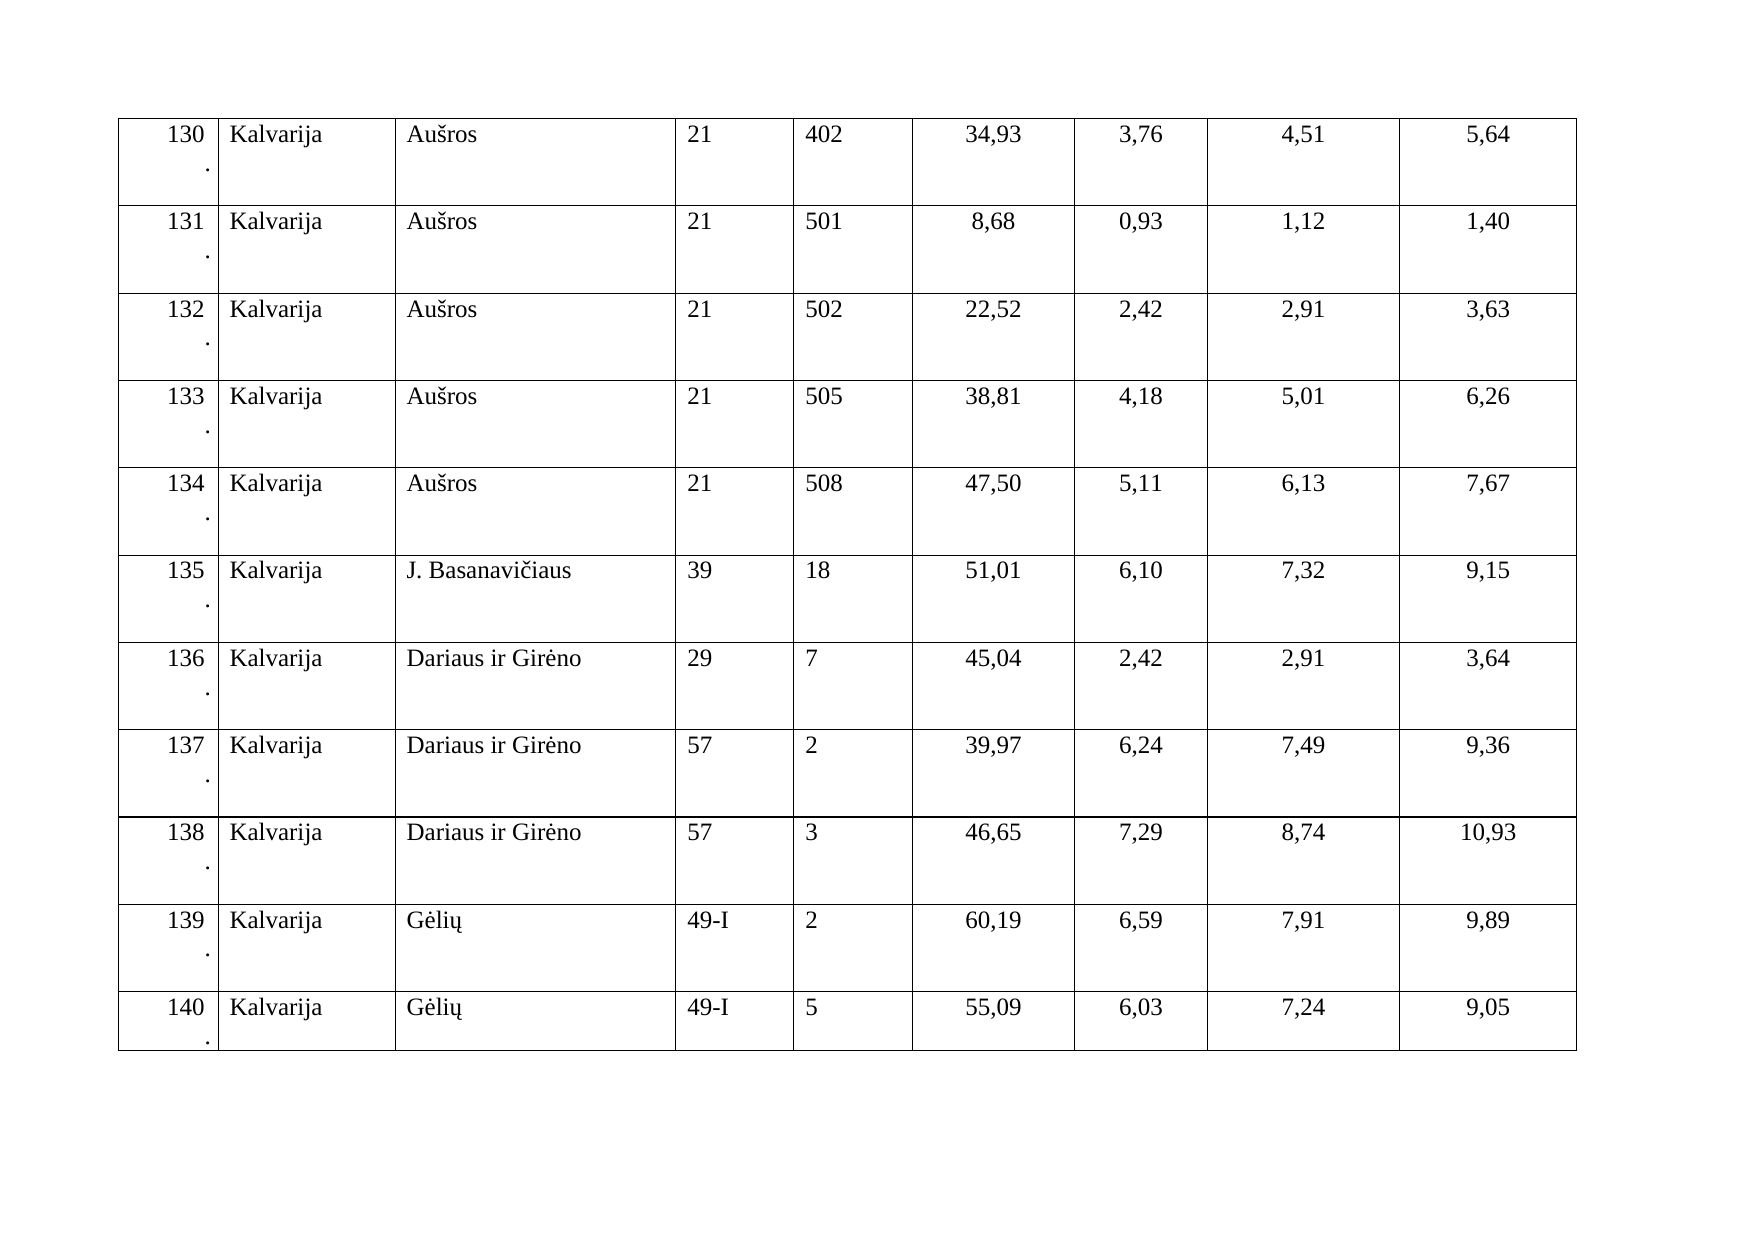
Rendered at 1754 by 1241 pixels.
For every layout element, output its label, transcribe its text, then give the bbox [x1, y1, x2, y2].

table_cell 7,29 [1075, 818, 1207, 904]
table_cell 135. [119, 556, 218, 642]
table_cell Kalvarija [219, 818, 395, 904]
table_cell 21 [676, 119, 793, 205]
table_cell 51,01 [913, 556, 1074, 642]
table_cell Aušros [396, 119, 675, 205]
table_cell 6,26 [1400, 381, 1576, 467]
table_cell Aušros [396, 294, 675, 380]
table_cell 46,65 [913, 818, 1074, 904]
table_cell 21 [676, 294, 793, 380]
table_cell 8,68 [913, 206, 1074, 293]
table_cell Kalvarija [219, 206, 395, 293]
table_cell 57 [676, 818, 793, 904]
table_cell 39,97 [913, 730, 1074, 816]
table_cell 139. [119, 905, 218, 991]
table_cell 1,12 [1208, 206, 1399, 293]
table_cell 57 [676, 730, 793, 816]
table_cell 2,42 [1075, 643, 1207, 729]
table_cell 6,03 [1075, 992, 1207, 1049]
table_cell 21 [676, 381, 793, 467]
table_cell 7,32 [1208, 556, 1399, 642]
table_cell 136. [119, 643, 218, 729]
table_cell 7,91 [1208, 905, 1399, 991]
table_cell 55,09 [913, 992, 1074, 1049]
table_cell 2,91 [1208, 643, 1399, 729]
table_cell 508 [794, 468, 912, 554]
table_cell 5,11 [1075, 468, 1207, 554]
table_cell 7,49 [1208, 730, 1399, 816]
table_cell 2,42 [1075, 294, 1207, 380]
table_cell 8,74 [1208, 818, 1399, 904]
table_cell 34,93 [913, 119, 1074, 205]
table_cell Aušros [396, 381, 675, 467]
table_cell 5 [794, 992, 912, 1049]
table_cell 133. [119, 381, 218, 467]
table_cell 49-I [676, 992, 793, 1049]
table_cell Kalvarija [219, 119, 395, 205]
table_cell Kalvarija [219, 556, 395, 642]
table_cell Kalvarija [219, 468, 395, 554]
table_cell 7,24 [1208, 992, 1399, 1049]
table_cell 1,40 [1400, 206, 1576, 293]
table_cell Aušros [396, 468, 675, 554]
table_cell Kalvarija [219, 905, 395, 991]
table_cell 2,91 [1208, 294, 1399, 380]
table_cell 39 [676, 556, 793, 642]
table_cell 22,52 [913, 294, 1074, 380]
table_cell Dariaus ir Girėno [396, 730, 675, 816]
table_cell 137. [119, 730, 218, 816]
table_cell 6,24 [1075, 730, 1207, 816]
table_cell 21 [676, 468, 793, 554]
table_cell 6,13 [1208, 468, 1399, 554]
table_cell Kalvarija [219, 730, 395, 816]
table_cell 402 [794, 119, 912, 205]
table_cell 3,63 [1400, 294, 1576, 380]
table_cell Kalvarija [219, 294, 395, 380]
table_cell Kalvarija [219, 992, 395, 1049]
table_cell 45,04 [913, 643, 1074, 729]
table_cell 29 [676, 643, 793, 729]
table_cell 47,50 [913, 468, 1074, 554]
table_cell 9,36 [1400, 730, 1576, 816]
table_cell 5,01 [1208, 381, 1399, 467]
table_cell 18 [794, 556, 912, 642]
table_cell 501 [794, 206, 912, 293]
table_cell J. Basanavičiaus [396, 556, 675, 642]
table_cell 4,51 [1208, 119, 1399, 205]
table_cell 60,19 [913, 905, 1074, 991]
table_cell 505 [794, 381, 912, 467]
table_cell 6,59 [1075, 905, 1207, 991]
table_cell Dariaus ir Girėno [396, 643, 675, 729]
table_cell 0,93 [1075, 206, 1207, 293]
table_cell 9,05 [1400, 992, 1576, 1049]
table_cell 49-I [676, 905, 793, 991]
table_cell 38,81 [913, 381, 1074, 467]
table_cell 5,64 [1400, 119, 1576, 205]
table_cell 502 [794, 294, 912, 380]
table_cell 7 [794, 643, 912, 729]
table_cell Dariaus ir Girėno [396, 818, 675, 904]
table_cell Gėlių [396, 905, 675, 991]
table_cell 3,76 [1075, 119, 1207, 205]
table_cell 130. [119, 119, 218, 205]
table_cell 134. [119, 468, 218, 554]
table_cell 7,67 [1400, 468, 1576, 554]
table_cell 2 [794, 905, 912, 991]
table_cell 3 [794, 818, 912, 904]
table_cell Gėlių [396, 992, 675, 1049]
table_cell Aušros [396, 206, 675, 293]
table_cell 9,15 [1400, 556, 1576, 642]
table_cell 131. [119, 206, 218, 293]
table_cell 138. [119, 818, 218, 904]
table_cell 2 [794, 730, 912, 816]
table_cell 9,89 [1400, 905, 1576, 991]
table_cell 21 [676, 206, 793, 293]
table_cell 4,18 [1075, 381, 1207, 467]
table_cell 132. [119, 294, 218, 380]
table_cell 10,93 [1400, 818, 1576, 904]
table_cell Kalvarija [219, 381, 395, 467]
table_cell 140. [119, 992, 218, 1049]
table_cell 6,10 [1075, 556, 1207, 642]
table_cell 3,64 [1400, 643, 1576, 729]
table_cell Kalvarija [219, 643, 395, 729]
